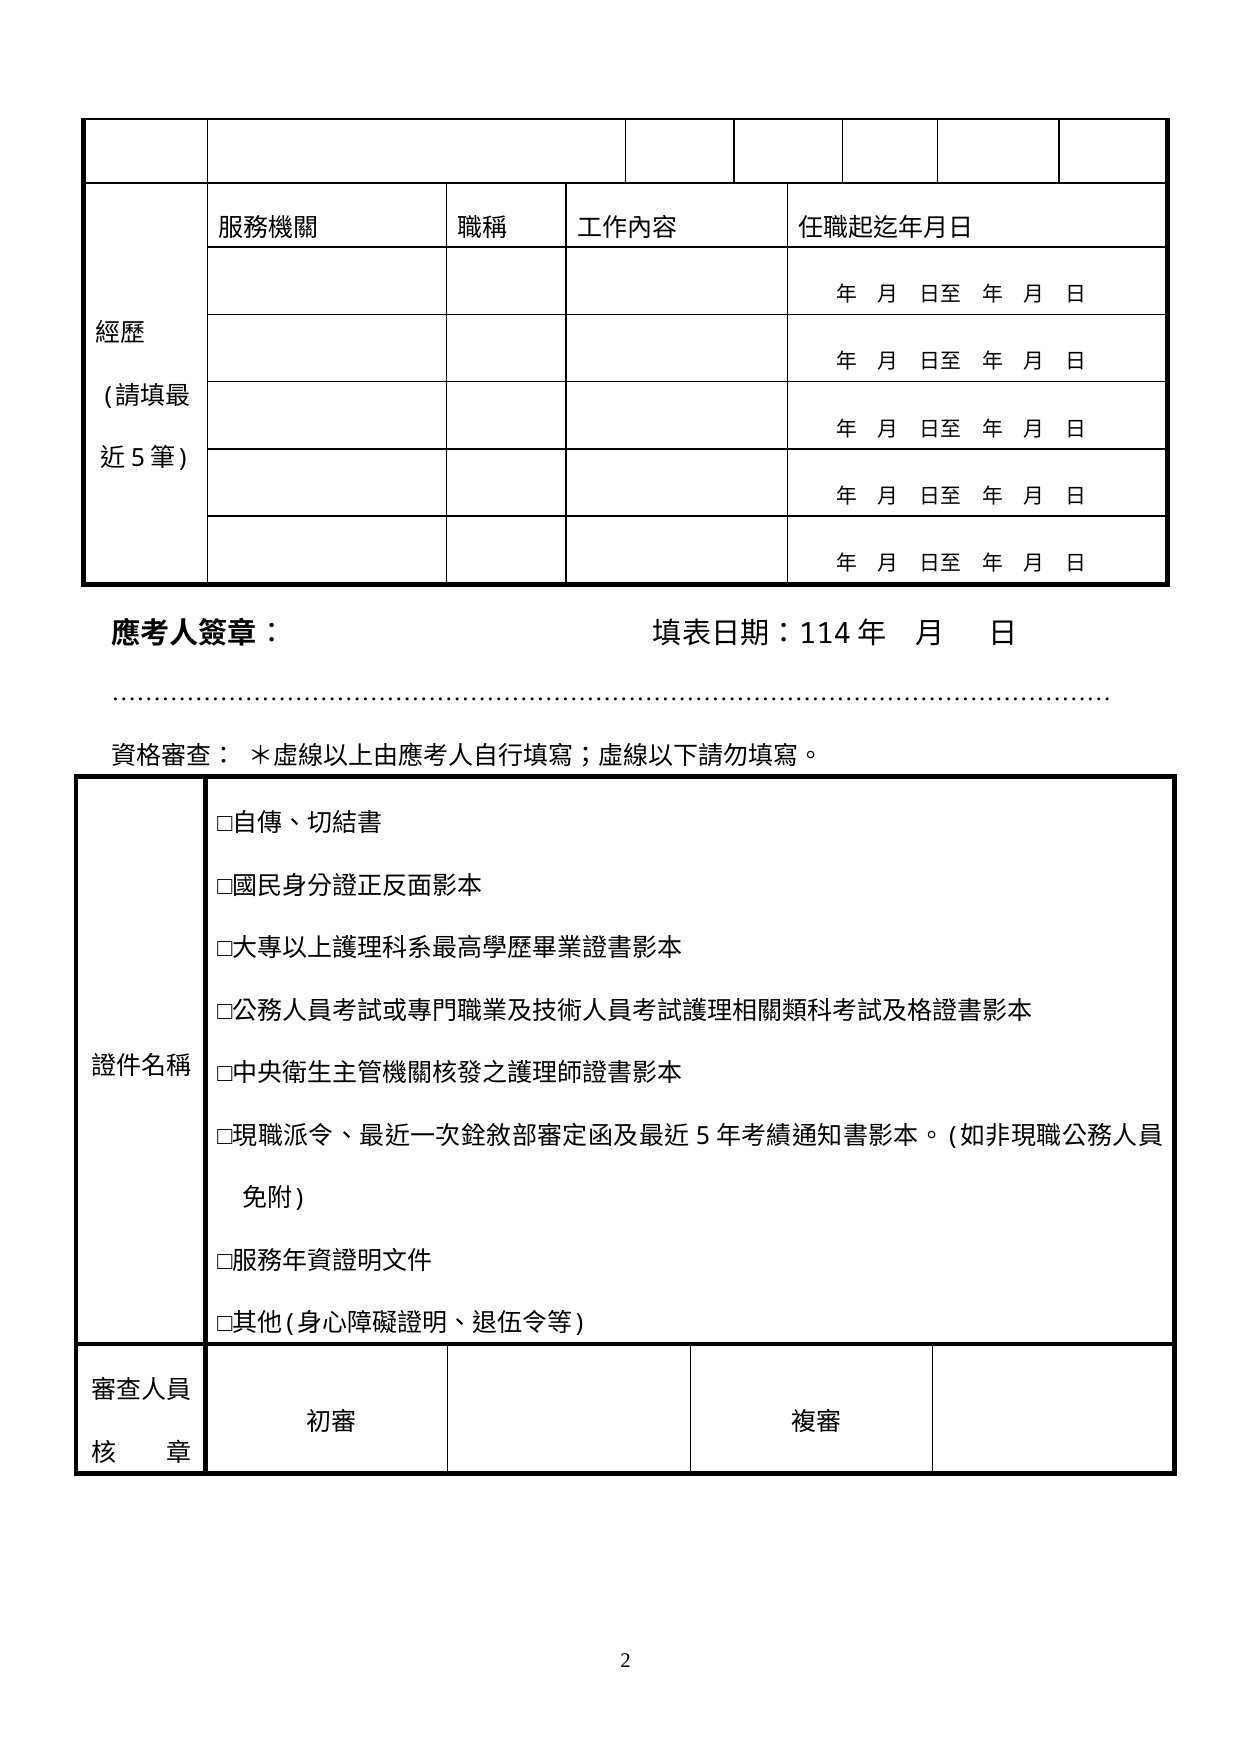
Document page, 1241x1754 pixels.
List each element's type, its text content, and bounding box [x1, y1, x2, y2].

text ………………………………………………………………………………………………………… [111, 649, 1140, 712]
table_cell 年 月 日至 年 月 日 [788, 315, 1165, 381]
table_cell [938, 120, 1058, 182]
table_cell [447, 450, 565, 515]
table_cell 審查人員 核 章 [78, 1346, 203, 1471]
text 資格審查： ＊虛線以上由應考人自行填寫；虛線以下請勿填寫。 [111, 712, 1140, 774]
table_cell [567, 382, 787, 448]
table_cell [843, 120, 937, 182]
table_cell [208, 382, 446, 448]
table_cell [208, 120, 625, 182]
table_cell [447, 315, 565, 381]
table_cell 經歷 (請填最近5筆) [86, 184, 207, 582]
table_cell [447, 248, 565, 313]
table_cell [208, 517, 446, 582]
table_cell [448, 1346, 690, 1471]
table_cell [447, 382, 565, 448]
table_cell 年 月 日至 年 月 日 [788, 517, 1165, 582]
table_cell 職稱 [447, 184, 565, 246]
table_cell [86, 120, 207, 182]
table_header 證件名稱 [78, 779, 203, 1342]
table_cell [208, 315, 446, 381]
table_cell 年 月 日至 年 月 日 [788, 248, 1165, 313]
table_cell [567, 517, 787, 582]
table_cell 複審 [691, 1346, 932, 1471]
table_cell 服務機關 [208, 184, 446, 246]
table_cell [208, 450, 446, 515]
table_cell [567, 315, 787, 381]
table_cell 任職起迄年月日 [788, 184, 1165, 246]
table_cell [567, 248, 787, 313]
table_cell [567, 450, 787, 515]
table_cell [447, 517, 565, 582]
table_cell [208, 248, 446, 313]
table_cell 年 月 日至 年 月 日 [788, 382, 1165, 448]
table_cell [626, 120, 733, 182]
table_header □自傳、切結書 □國民身分證正反面影本 □大專以上護理科系最高學歷畢業證書影本 □公務人員考試或專門職業及技術人員考試護理相關類科考試及格證書影本 □中央衛生主管機關核發之護理師證書影本 □現職派令、最近一次銓敘部審定函及最近5年考績通知書影本。(如非現職公務人員免附) □服務年資證明文件 □其他(身心障礙證明、退伍令等) [208, 779, 1172, 1342]
table_cell [735, 120, 842, 182]
table_cell 工作內容 [567, 184, 787, 246]
table_cell 年 月 日至 年 月 日 [788, 450, 1165, 515]
table_cell [1060, 120, 1165, 182]
table_cell [933, 1346, 1172, 1471]
table_cell 初審 [208, 1346, 447, 1471]
text 應考人簽章： 填表日期：114年 月 日 [111, 587, 1140, 649]
